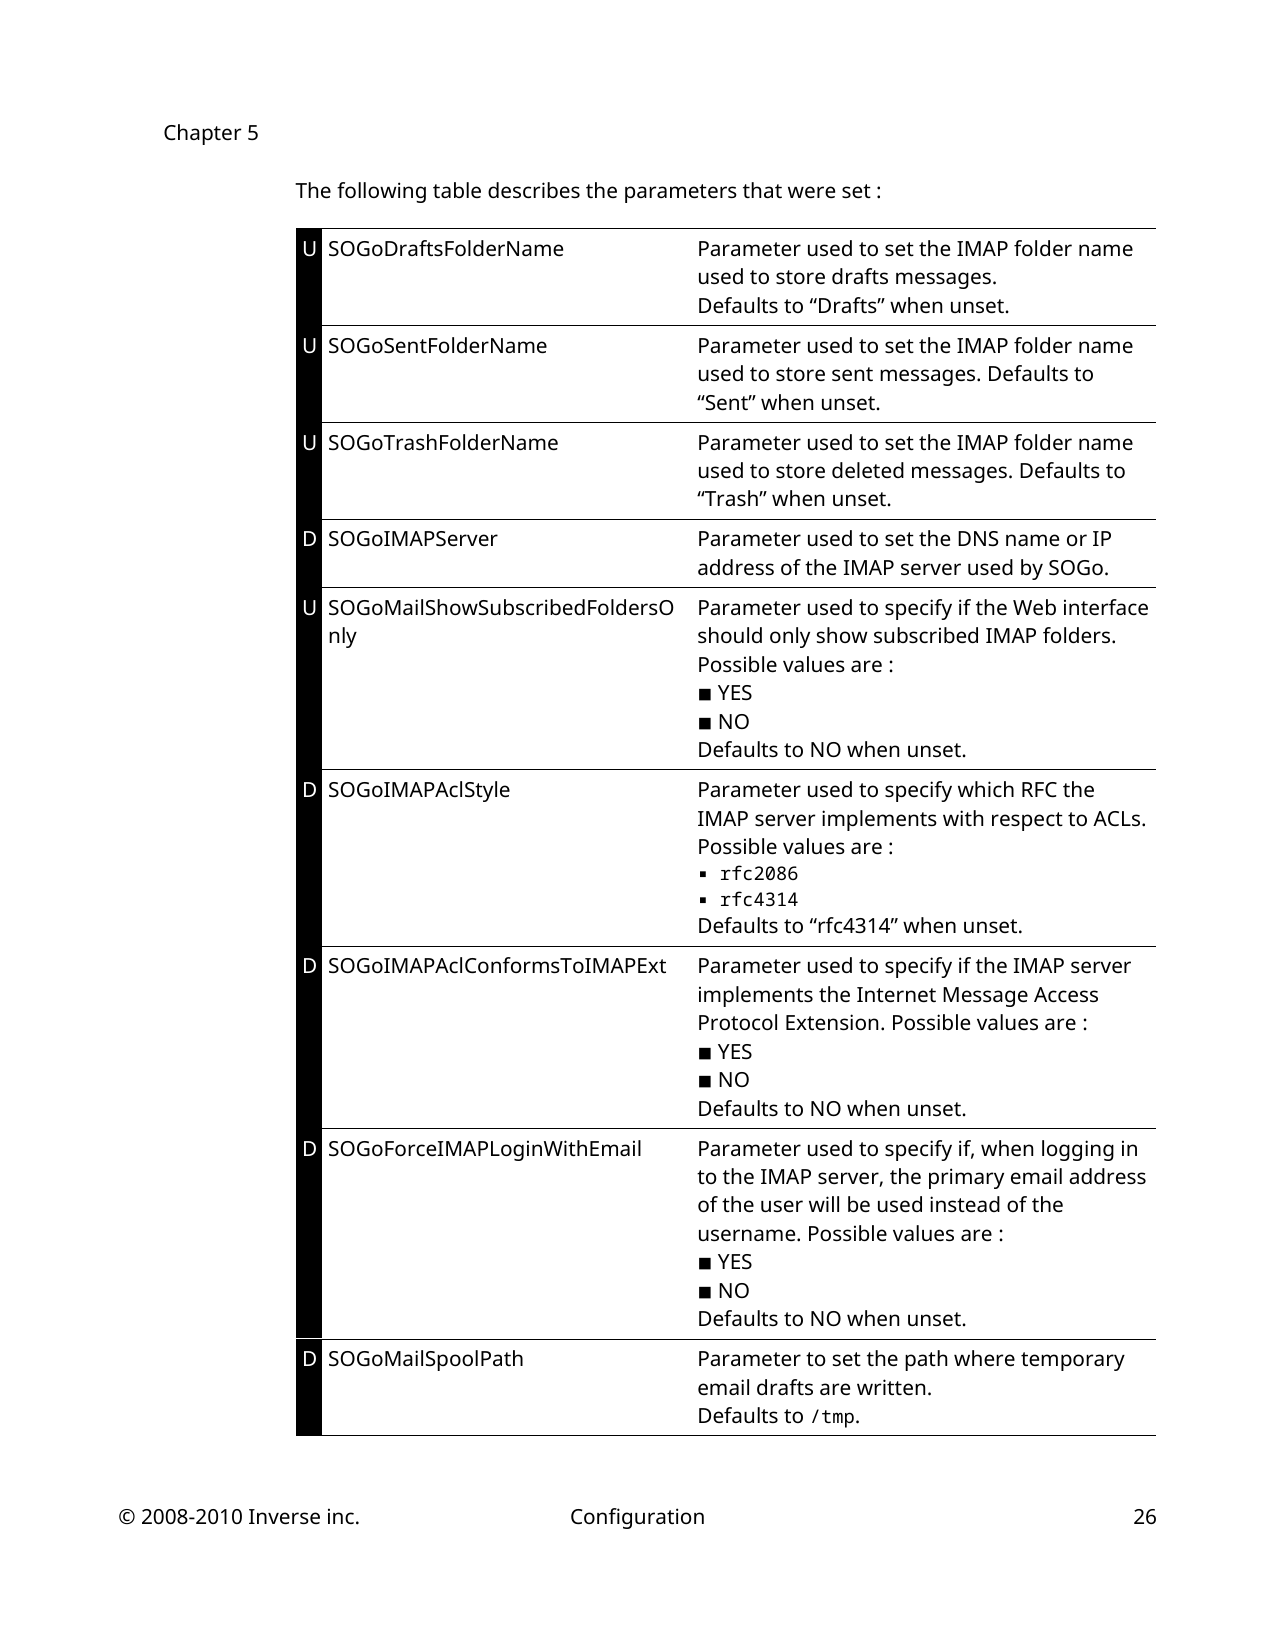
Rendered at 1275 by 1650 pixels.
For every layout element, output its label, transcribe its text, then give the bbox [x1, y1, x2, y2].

table_cell SOGoIMAPServer [322, 520, 691, 587]
table_cell U [296, 423, 322, 519]
text The following table describes the parameters that were set : [295, 176, 1157, 204]
table_cell Parameter used to set the IMAP folder name used to store deleted messages. Defaults to “Trash” when unset. [691, 423, 1156, 519]
table_cell SOGoIMAPAclConformsToIMAPExt [322, 947, 691, 1128]
table_cell SOGoIMAPAclStyle [322, 770, 691, 946]
table_cell D [296, 770, 322, 946]
table_cell Parameter used to specify which RFC the IMAP server implements with respect to ACLs. Possible values are : ◾ rfc2086 ◾ rfc4314 Defaults to “rfc4314” when unset. [691, 770, 1156, 946]
table_cell SOGoSentFolderName [322, 326, 691, 422]
table_cell D [296, 947, 322, 1128]
table_cell Parameter used to set the IMAP folder name used to store sent messages. Defaults to “Sent” when unset. [691, 326, 1156, 422]
table_cell Parameter used to specify if the Web interface should only show subscribed IMAP folders. Possible values are : ◾ YES ◾ NO Defaults to NO when unset. [691, 588, 1156, 769]
table_cell Parameter to set the path where temporary email drafts are written. Defaults to /tmp. [691, 1340, 1156, 1435]
table_cell SOGoTrashFolderName [322, 423, 691, 519]
table_cell Parameter used to specify if the IMAP server implements the Internet Message Access Protocol Extension. Possible values are : ◾ YES ◾ NO Defaults to NO when unset. [691, 947, 1156, 1128]
table_header SOGoDraftsFolderName [322, 229, 691, 325]
table_cell SOGoForceIMAPLoginWithEmail [322, 1129, 691, 1338]
table_cell Parameter used to set the DNS name or IP address of the IMAP server used by SOGo. [691, 520, 1156, 587]
table_header U [296, 229, 322, 325]
table_header Parameter used to set the IMAP folder name used to store drafts messages. Defaults to “Drafts” when unset. [691, 229, 1156, 325]
table_cell U [296, 326, 322, 422]
table_cell Parameter used to specify if, when logging in to the IMAP server, the primary email address of the user will be used instead of the username. Possible values are : ◾ YES ◾ NO Defaults to NO when unset. [691, 1129, 1156, 1338]
table_cell SOGoMailSpoolPath [322, 1340, 691, 1435]
table_cell SOGoMailShowSubscribedFoldersOnly [322, 588, 691, 769]
table_cell U [296, 588, 322, 769]
table_cell D [296, 1340, 322, 1435]
table_cell D [296, 1129, 322, 1338]
table_cell D [296, 520, 322, 587]
